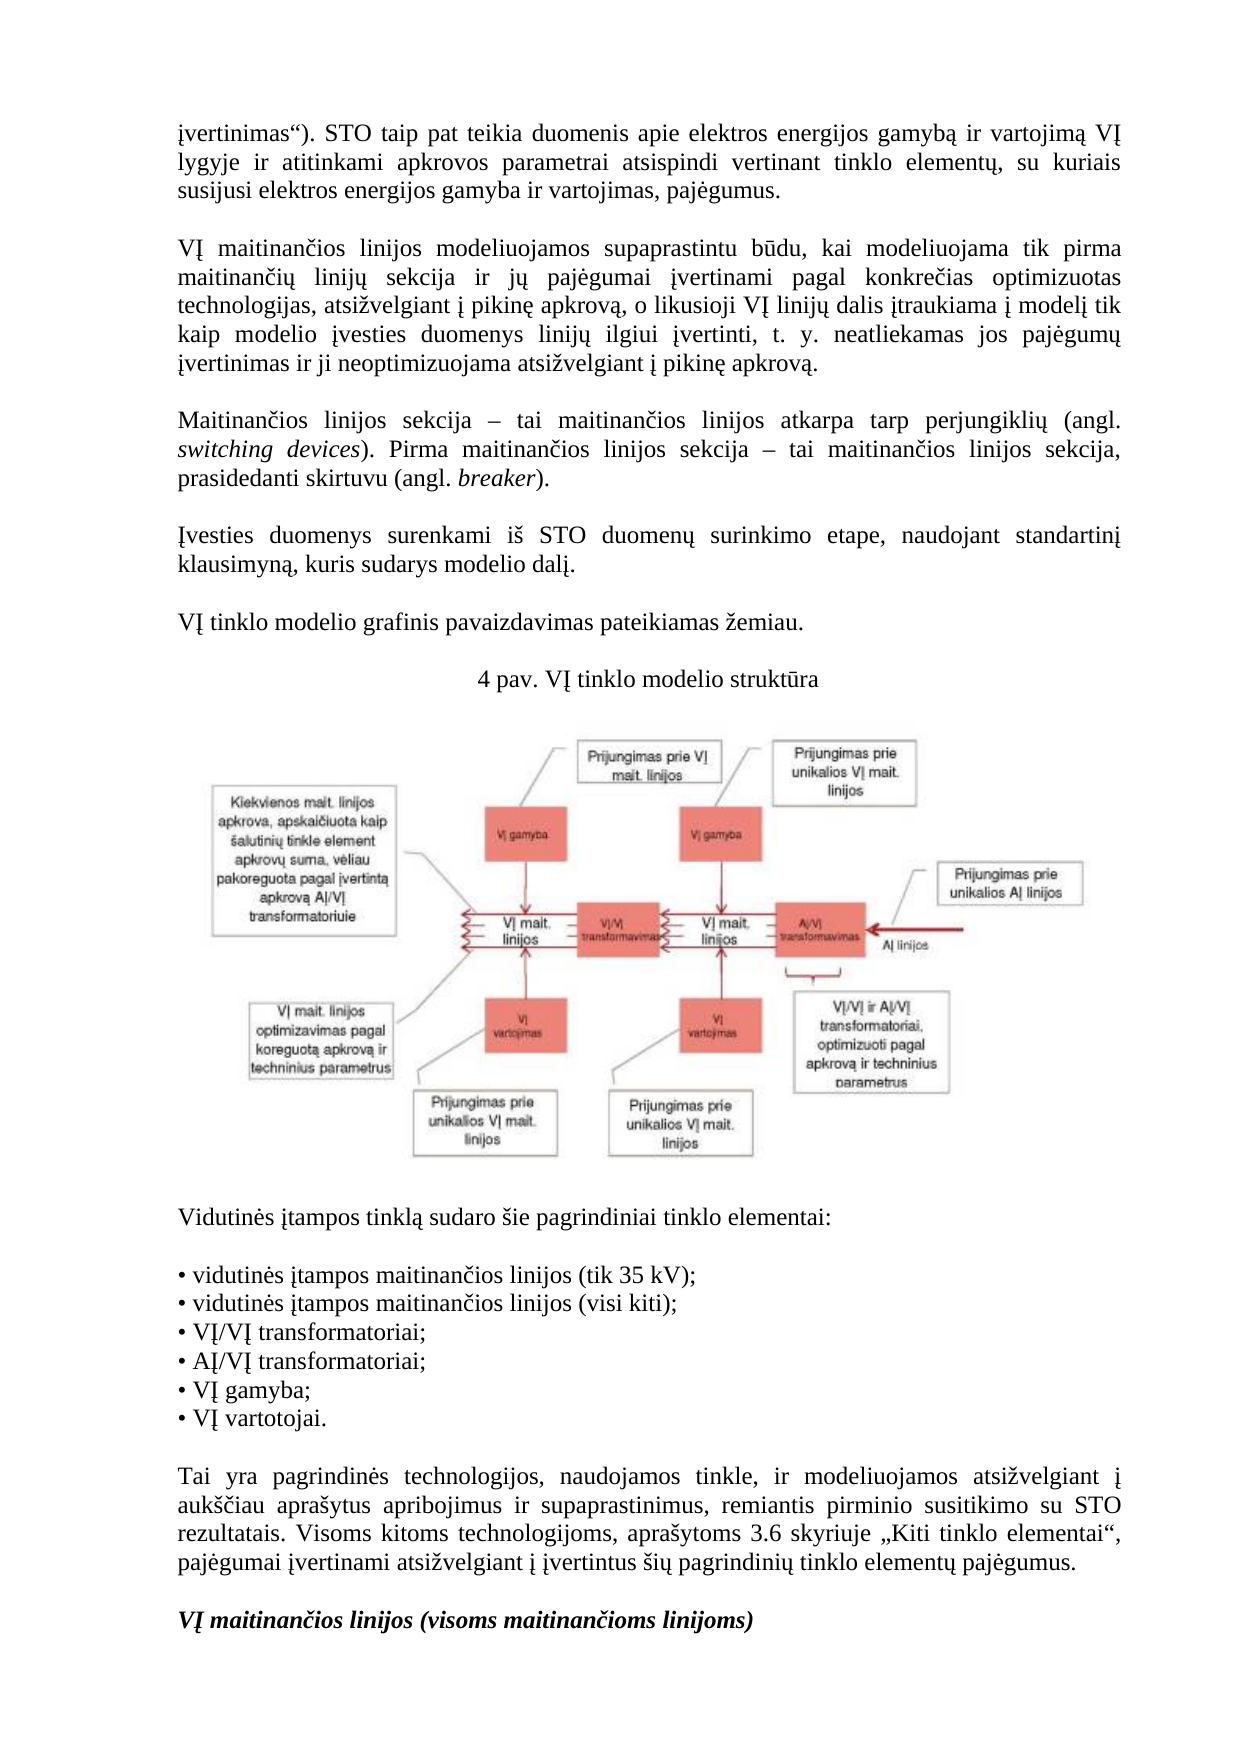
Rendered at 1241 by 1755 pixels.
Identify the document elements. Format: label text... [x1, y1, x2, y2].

text VĮ maitinančios linijos modeliuojamos supaprastintu būdu, kai modeliuojama tik pirma maitinančių linijų sekcija ir jų pajėgumai įvertinami pagal konkrečias optimizuotas technologijas, atsižvelgiant į pikinę apkrovą, o likusioji VĮ linijų dalis įtraukiama į modelį tik kaip modelio įvesties duomenys linijų ilgiui įvertinti, t. y. neatliekamas jos pajėgumų įvertinimas ir ji neoptimizuojama atsižvelgiant į pikinę apkrovą. [177, 233, 1122, 377]
text VĮ maitinančios linijos (visoms maitinančioms linijoms) [177, 1605, 1122, 1633]
text 4 pav. VĮ tinklo modelio struktūra [402, 664, 1122, 693]
text Maitinančios linijos sekcija – tai maitinančios linijos atkarpa tarp perjungiklių (angl. switching devices). Pirma maitinančios linijos sekcija – tai maitinančios linijos sekcija, prasidedanti skirtuvu (angl. breaker). [177, 406, 1122, 492]
text VĮ tinklo modelio grafinis pavaizdavimas pateikiamas žemiau. [177, 607, 1122, 636]
text • AĮ/VĮ transformatoriai; [177, 1346, 1122, 1375]
text • vidutinės įtampos maitinančios linijos (tik 35 kV); [177, 1260, 1122, 1288]
text • VĮ gamyba; [177, 1375, 1122, 1403]
text Vidutinės įtampos tinklą sudaro šie pagrindiniai tinklo elementai: [177, 1202, 1122, 1231]
text • VĮ/VĮ transformatoriai; [177, 1317, 1122, 1346]
text Įvesties duomenys surenkami iš STO duomenų surinkimo etape, naudojant standartinį klausimyną, kuris sudarys modelio dalį. [177, 521, 1122, 578]
text • VĮ vartotojai. [177, 1403, 1122, 1432]
text įvertinimas“). STO taip pat teikia duomenis apie elektros energijos gamybą ir vartojimą VĮ lygyje ir atitinkami apkrovos parametrai atsispindi vertinant tinklo elementų, su kuriais susijusi elektros energijos gamyba ir vartojimas, pajėgumus. [177, 118, 1122, 204]
text • vidutinės įtampos maitinančios linijos (visi kiti); [177, 1288, 1122, 1317]
text Tai yra pagrindinės technologijos, naudojamos tinkle, ir modeliuojamos atsižvelgiant į aukščiau aprašytus apribojimus ir supaprastinimus, remiantis pirminio susitikimo su STO rezultatais. Visoms kitoms technologijoms, aprašytoms 3.6 skyriuje „Kiti tinklo elementai“, pajėgumai įvertinami atsižvelgiant į įvertintus šių pagrindinių tinklo elementų pajėgumus. [177, 1461, 1122, 1576]
